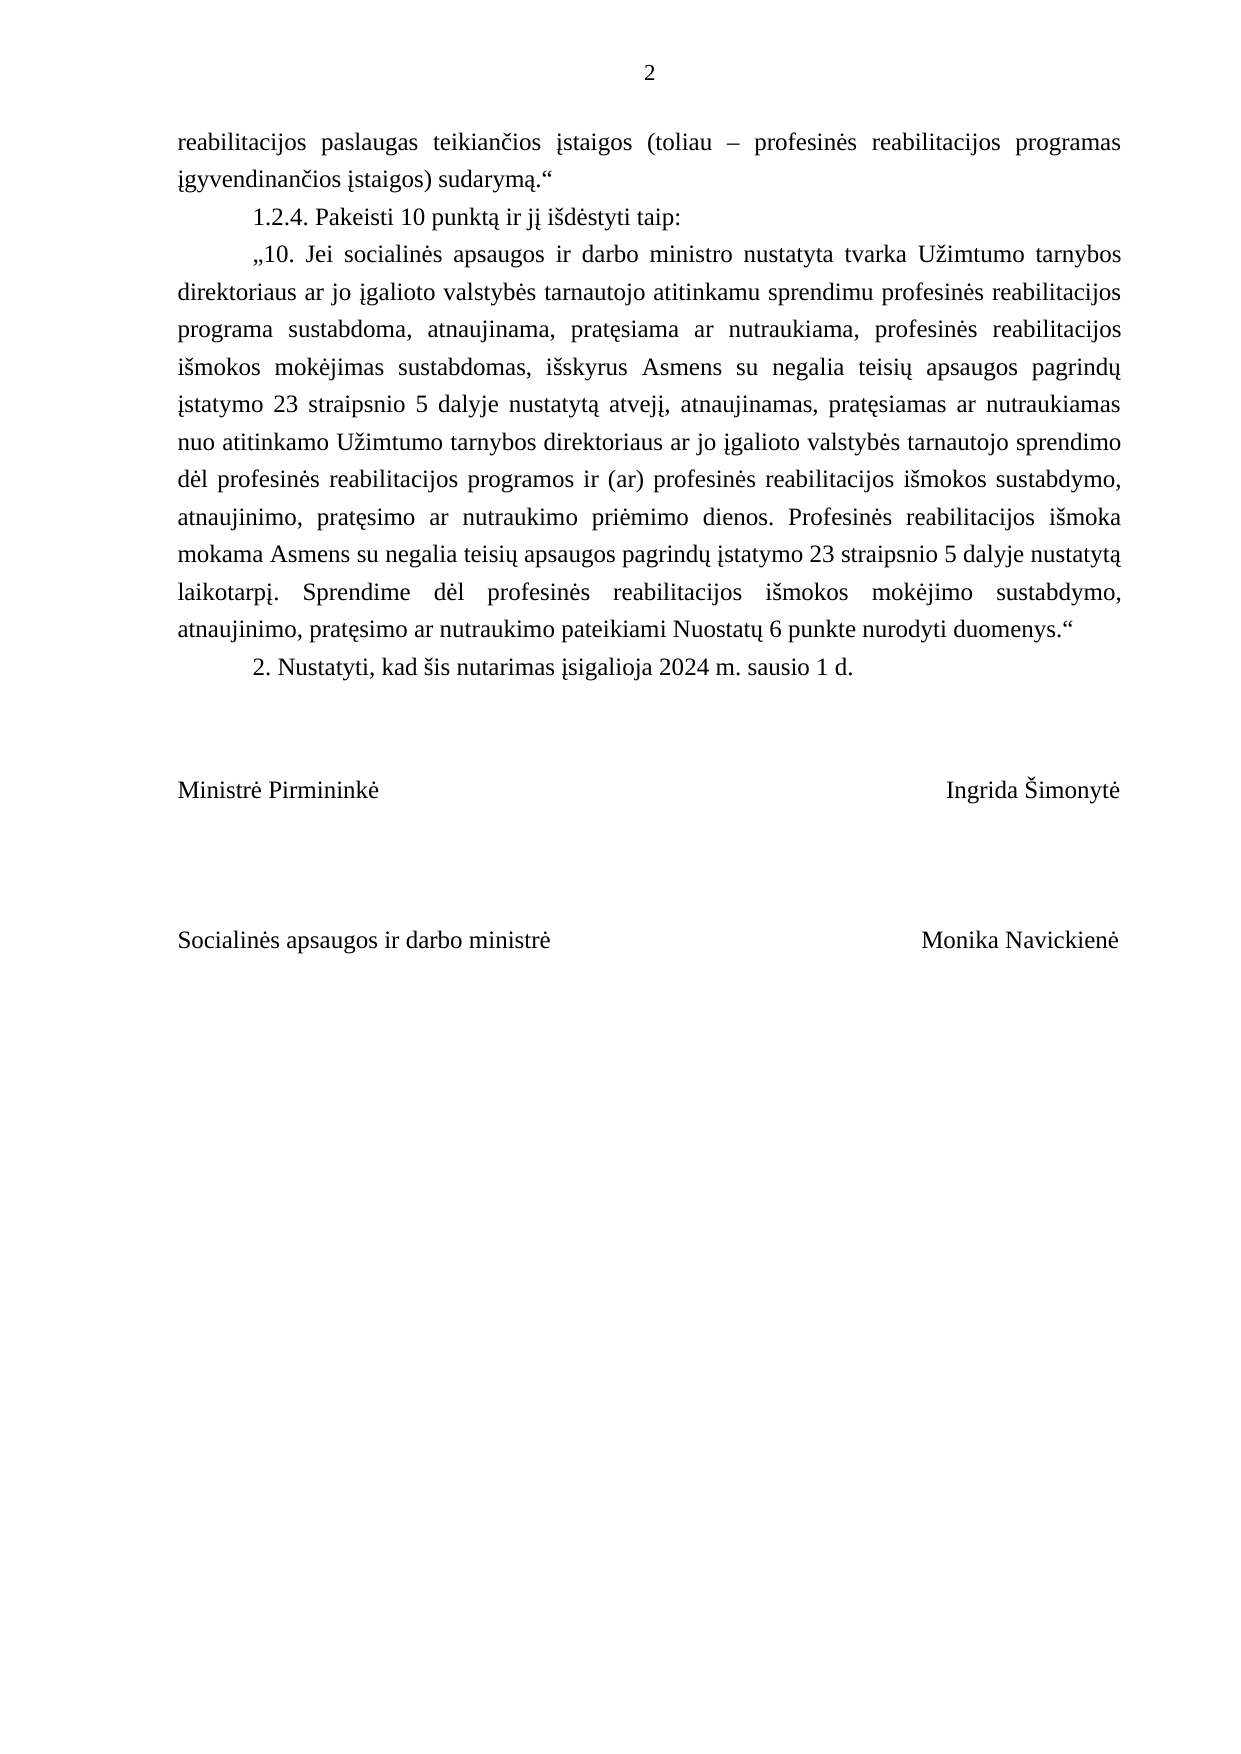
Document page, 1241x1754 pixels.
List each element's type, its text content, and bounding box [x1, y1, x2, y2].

text „10. Jei socialinės apsaugos ir darbo ministro nustatyta tvarka Užimtumo tarnybos direktoriaus ar jo įgalioto valstybės tarnautojo atitinkamu sprendimu profesinės reabilitacijos programa sustabdoma, atnaujinama, pratęsiama ar nutraukiama, profesinės reabilitacijos išmokos mokėjimas sustabdomas, išskyrus Asmens su negalia teisių apsaugos pagrindų įstatymo 23 straipsnio 5 dalyje nustatytą atvejį, atnaujinamas, pratęsiamas ar nutraukiamas nuo atitinkamo Užimtumo tarnybos direktoriaus ar jo įgalioto valstybės tarnautojo sprendimo dėl profesinės reabilitacijos programos ir (ar) profesinės reabilitacijos išmokos sustabdymo, atnaujinimo, pratęsimo ar nutraukimo priėmimo dienos. Profesinės reabilitacijos išmoka mokama Asmens su negalia teisių apsaugos pagrindų įstatymo 23 straipsnio 5 dalyje nustatytą laikotarpį. Sprendime dėl profesinės reabilitacijos išmokos mokėjimo sustabdymo, atnaujinimo, pratęsimo ar nutraukimo pateikiami Nuostatų 6 punkte nurodyti duomenys.“ [177, 231, 1122, 643]
text 2. Nustatyti, kad šis nutarimas įsigalioja 2024 m. sausio 1 d. [177, 643, 1122, 681]
text Ministrė Pirmininkė Ingrida Šimonytė [177, 767, 1122, 804]
text reabilitacijos paslaugas teikiančios įstaigos (toliau – profesinės reabilitacijos programas įgyvendinančios įstaigos) sudarymą.“ [177, 118, 1122, 193]
text Socialinės apsaugos ir darbo ministrė Monika Navickienė [177, 917, 1122, 954]
text 1.2.4. Pakeisti 10 punktą ir jį išdėstyti taip: [177, 193, 1122, 231]
